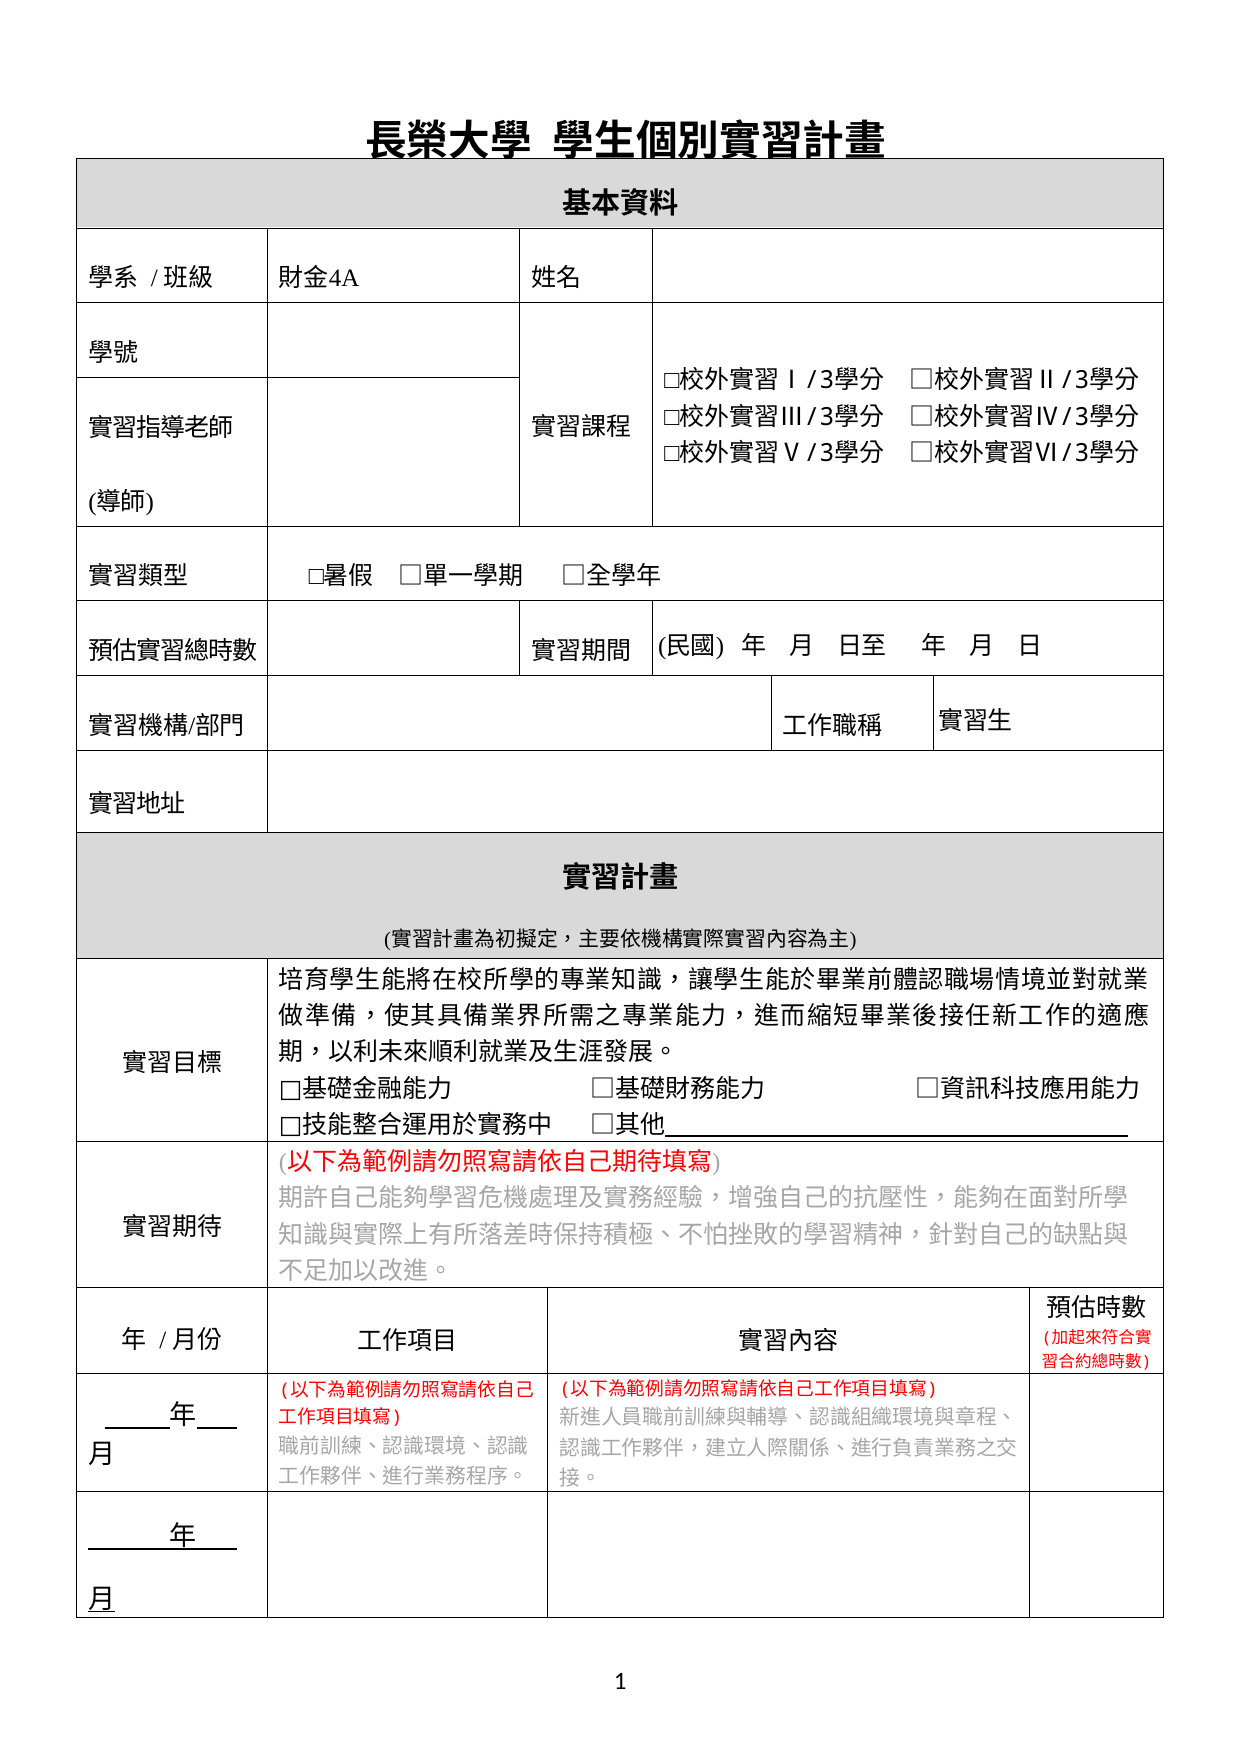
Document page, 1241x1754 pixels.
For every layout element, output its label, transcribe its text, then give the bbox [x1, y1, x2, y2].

table_cell □暑假 □單一學期 □全學年 [268, 527, 1163, 600]
table_cell [268, 1492, 547, 1617]
table_cell 預估實習總時數 [77, 601, 267, 675]
table_cell 財金4A [268, 229, 519, 302]
table_cell 姓名 [520, 229, 652, 302]
table_cell 實習目標 [77, 959, 267, 1141]
table_cell [268, 303, 519, 377]
table_cell [548, 1492, 1029, 1617]
table_cell 學系 / 班級 [77, 229, 267, 302]
text 長榮大學 學生個別實習計畫 [77, 96, 1163, 158]
table_cell 學號 [77, 303, 267, 377]
table_cell [268, 378, 519, 526]
table_cell 實習地址 [77, 751, 267, 832]
table_cell 實習期間 [520, 601, 652, 675]
table_cell [268, 676, 771, 750]
table_cell 實習期待 [77, 1142, 267, 1287]
table_cell 預估時數(加起來符合實習合約總時數) [1030, 1288, 1163, 1372]
table_cell □校外實習Ⅰ/3學分 □校外實習Ⅱ/3學分 □校外實習Ⅲ/3學分 □校外實習Ⅳ/3學分 □校外實習Ⅴ/3學分 □校外實習Ⅵ/3學分 [653, 303, 1163, 526]
table_cell 年 / 月份 [77, 1288, 267, 1372]
table_cell (以下為範例請勿照寫請依自己工作項目填寫) 職前訓練、認識環境、認識工作夥伴、進行業務程序。 [268, 1374, 547, 1491]
table_cell 實習內容 [548, 1288, 1029, 1372]
table_cell (民國) 年 月 日至 年 月 日 [653, 601, 1163, 675]
table_cell 實習生 [934, 676, 1163, 750]
table_cell 工作職稱 [772, 676, 933, 750]
table_cell [268, 601, 519, 675]
table_cell (以下為範例請勿照寫請依自己工作項目填寫) 新進人員職前訓練與輔導、認識組織環境與章程、認識工作夥伴，建立人際關係、進行負責業務之交接。 [548, 1374, 1029, 1491]
table_cell 年 月 [77, 1492, 267, 1617]
table_cell 年 月 [77, 1374, 267, 1491]
table_cell 實習指導老師 (導師) [77, 378, 267, 526]
table_cell 實習課程 [520, 303, 652, 526]
table_cell 實習計畫 (實習計畫為初擬定，主要依機構實際實習內容為主) [77, 833, 1163, 958]
table_cell 工作項目 [268, 1288, 547, 1372]
table_header 基本資料 [77, 159, 1163, 227]
table_cell (以下為範例請勿照寫請依自己期待填寫) 期許自己能夠學習危機處理及實務經驗，增強自己的抗壓性，能夠在面對所學知識與實際上有所落差時保持積極、不怕挫敗的學習精神，針對自己的缺點與不足加以改進。 [268, 1142, 1163, 1287]
table_cell 實習類型 [77, 527, 267, 600]
table_cell [653, 229, 1163, 302]
table_cell [1030, 1492, 1163, 1617]
table_cell [268, 751, 1163, 832]
table_cell [1030, 1374, 1163, 1491]
table_cell 實習機構/部門 [77, 676, 267, 750]
table_cell 培育學生能將在校所學的專業知識，讓學生能於畢業前體認職場情境並對就業做準備，使其具備業界所需之專業能力，進而縮短畢業後接任新工作的適應期，以利未來順利就業及生涯發展。 □基礎金融能力 □基礎財務能力 □資訊科技應用能力 □技能整合運用於實務中 □其他 [268, 959, 1163, 1141]
